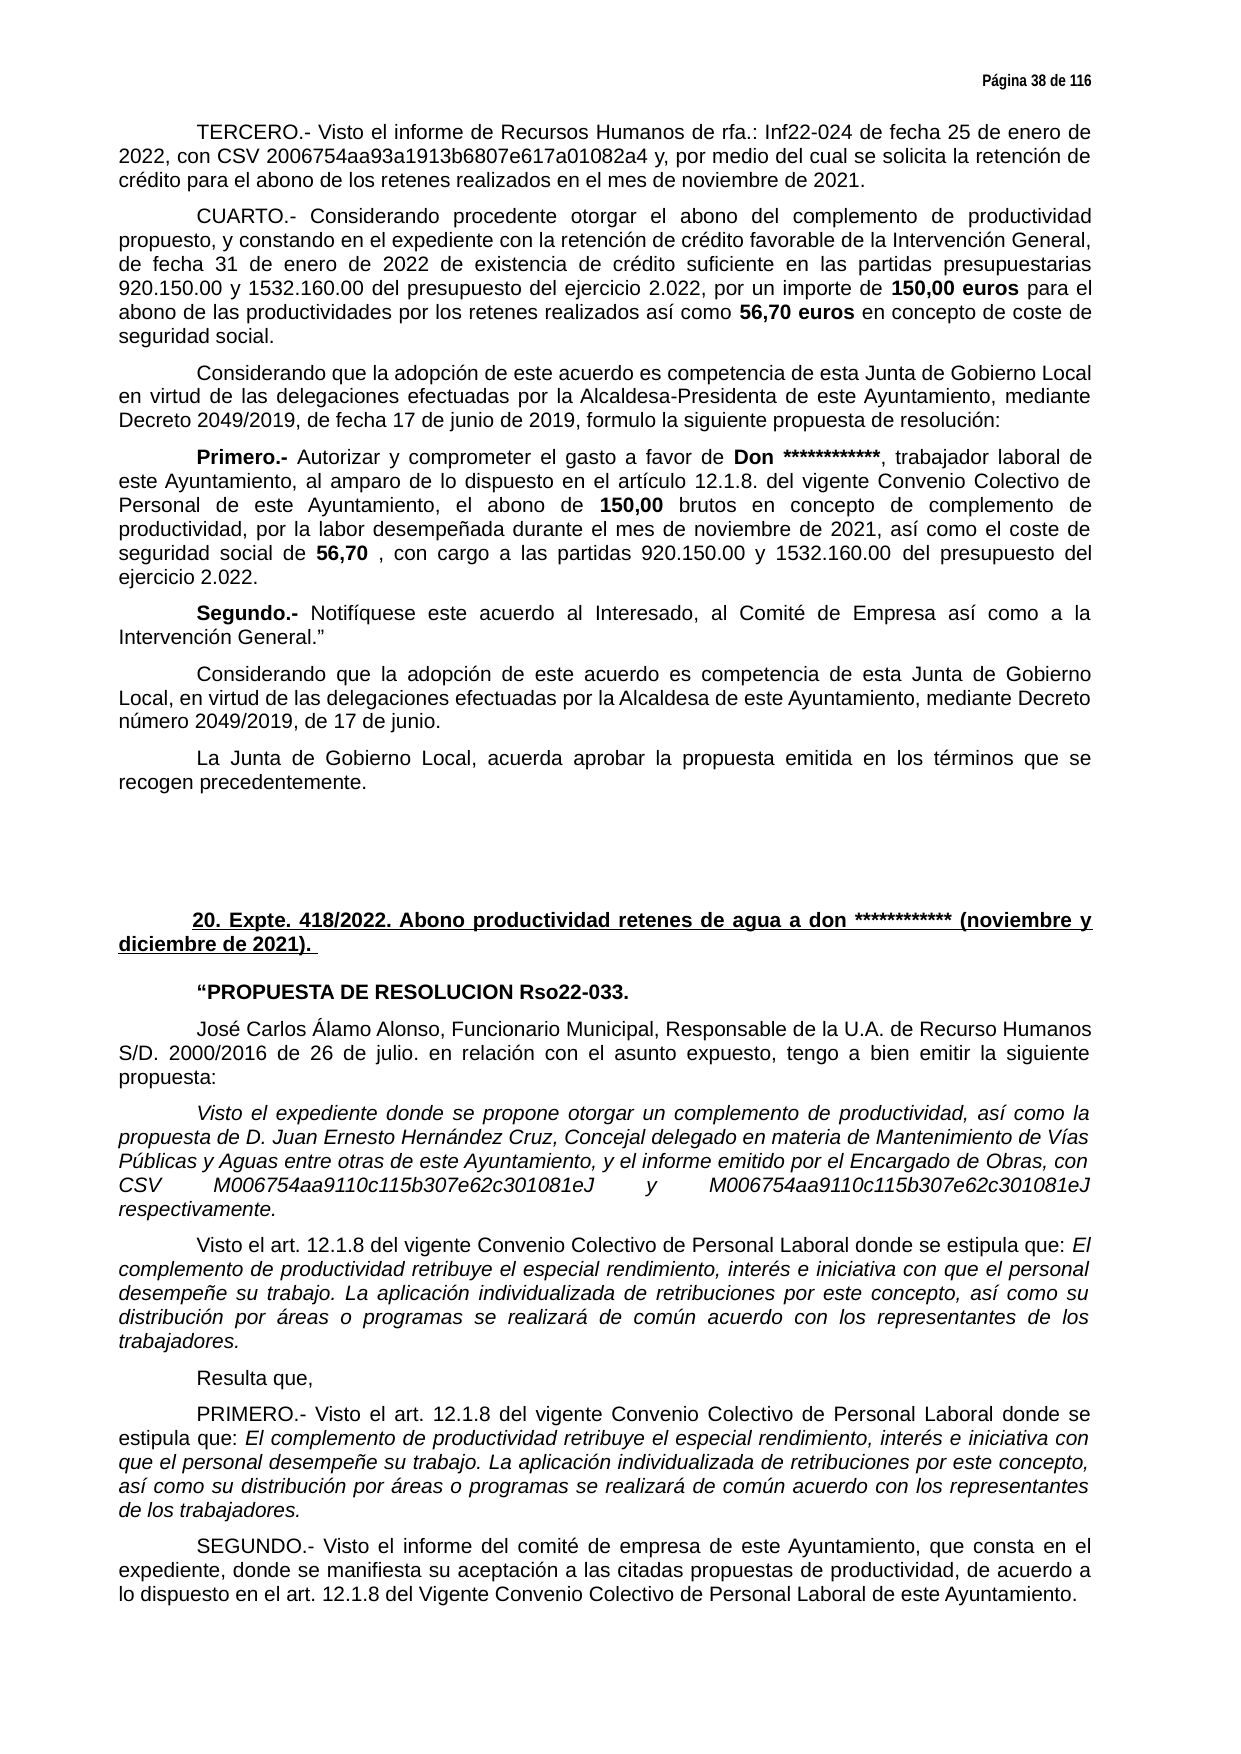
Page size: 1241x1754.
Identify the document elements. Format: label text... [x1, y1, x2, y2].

text José Carlos Álamo Alonso, Funcionario Municipal, Responsable de la U.A. de Recurso Humanos S/D. 2000/2016 de 26 de julio. en relación con el asunto expuesto, tengo a bien emitir la siguiente propuesta: [118, 1017, 1092, 1088]
text Resulta que, [118, 1366, 1092, 1389]
text 20. Expte. 418/2022. Abono productividad retenes de agua a don ************ (noviembre y diciembre de 2021). [118, 908, 1092, 956]
text Visto el expediente donde se propone otorgar un complemento de productividad, así como la propuesta de D. Juan Ernesto Hernández Cruz, Concejal delegado en materia de Mantenimiento de Vías Públicas y Aguas entre otras de este Ayuntamiento, y el informe emitido por el Encargado de Obras, con CSV M006754aa9110c115b307e62c301081eJ y M006754aa9110c115b307e62c301081eJ respectivamente. [118, 1101, 1092, 1221]
text SEGUNDO.- Visto el informe del comité de empresa de este Ayuntamiento, que consta en el expediente, donde se manifiesta su aceptación a las citadas propuestas de productividad, de acuerdo a lo dispuesto en el art. 12.1.8 del Vigente Convenio Colectivo de Personal Laboral de este Ayuntamiento. [118, 1534, 1092, 1606]
text CUARTO.- Considerando procedente otorgar el abono del complemento de productividad propuesto, y constando en el expediente con la retención de crédito favorable de la Intervención General, de fecha 31 de enero de 2022 de existencia de crédito suficiente en las partidas presupuestarias 920.150.00 y 1532.160.00 del presupuesto del ejercicio 2.022, por un importe de 150,00 euros para el abono de las productividades por los retenes realizados así como 56,70 euros en concepto de coste de seguridad social. [118, 204, 1092, 348]
text Considerando que la adopción de este acuerdo es competencia de esta Junta de Gobierno Local en virtud de las delegaciones efectuadas por la Alcaldesa-Presidenta de este Ayuntamiento, mediante Decreto 2049/2019, de fecha 17 de junio de 2019, formulo la siguiente propuesta de resolución: [118, 360, 1092, 432]
text La Junta de Gobierno Local, acuerda aprobar la propuesta emitida en los términos que se recogen precedentemente. [118, 746, 1092, 794]
text “PROPUESTA DE RESOLUCION Rso22-033. [118, 980, 1092, 1004]
text TERCERO.- Visto el informe de Recursos Humanos de rfa.: Inf22-024 de fecha 25 de enero de 2022, con CSV 2006754aa93a1913b6807e617a01082a4 y, por medio del cual se solicita la retención de crédito para el abono de los retenes realizados en el mes de noviembre de 2021. [118, 120, 1092, 192]
text Visto el art. 12.1.8 del vigente Convenio Colectivo de Personal Laboral donde se estipula que: El complemento de productividad retribuye el especial rendimiento, interés e iniciativa con que el personal desempeñe su trabajo. La aplicación individualizada de retribuciones por este concepto, así como su distribución por áreas o programas se realizará de común acuerdo con los representantes de los trabajadores. [118, 1233, 1092, 1353]
text Segundo.- Notifíquese este acuerdo al Interesado, al Comité de Empresa así como a la Intervención General.” [118, 601, 1092, 649]
text PRIMERO.- Visto el art. 12.1.8 del vigente Convenio Colectivo de Personal Laboral donde se estipula que: El complemento de productividad retribuye el especial rendimiento, interés e iniciativa con que el personal desempeñe su trabajo. La aplicación individualizada de retribuciones por este concepto, así como su distribución por áreas o programas se realizará de común acuerdo con los representantes de los trabajadores. [118, 1402, 1092, 1522]
text Considerando que la adopción de este acuerdo es competencia de esta Junta de Gobierno Local, en virtud de las delegaciones efectuadas por la Alcaldesa de este Ayuntamiento, mediante Decreto número 2049/2019, de 17 de junio. [118, 661, 1092, 733]
text Primero.- Autorizar y comprometer el gasto a favor de Don ************, trabajador laboral de este Ayuntamiento, al amparo de lo dispuesto en el artículo 12.1.8. del vigente Convenio Colectivo de Personal de este Ayuntamiento, el abono de 150,00 brutos en concepto de complemento de productividad, por la labor desempeñada durante el mes de noviembre de 2021, así como el coste de seguridad social de 56,70 , con cargo a las partidas 920.150.00 y 1532.160.00 del presupuesto del ejercicio 2.022. [118, 445, 1092, 588]
